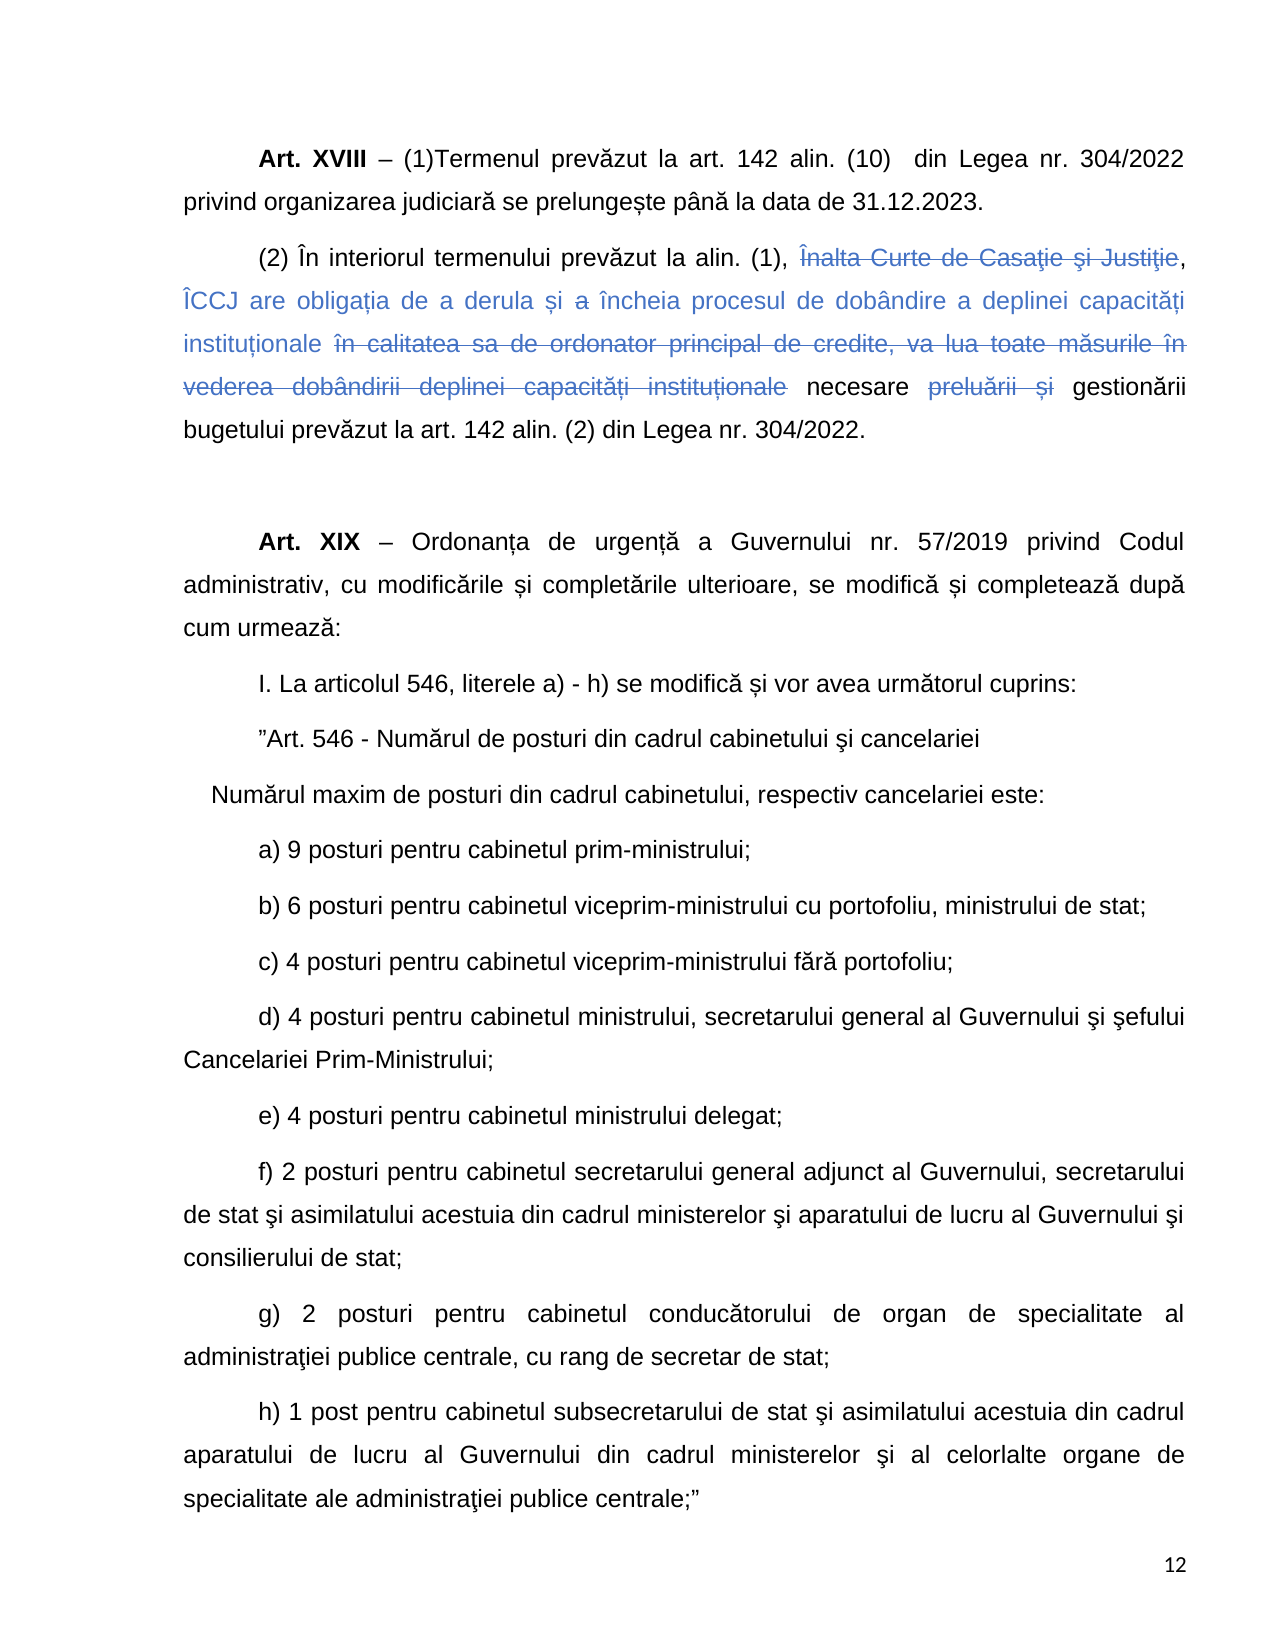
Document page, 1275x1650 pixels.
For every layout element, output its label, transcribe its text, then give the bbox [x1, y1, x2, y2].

text a) 9 posturi pentru cabinetul prim-ministrului; [183, 836, 1186, 864]
text f) 2 posturi pentru cabinetul secretarului general adjunct al Guvernului, secretarului de stat şi asimilatului acestuia din cadrul ministerelor şi aparatului de lucru al Guvernului şi consilierului de stat; [183, 1157, 1186, 1272]
text g) 2 posturi pentru cabinetul conducătorului de organ de specialitate al administraţiei publice centrale, cu rang de secretar de stat; [183, 1299, 1186, 1371]
text Art. XVIII – (1)Termenul prevăzut la art. 142 alin. (10) din Legea nr. 304/2022 privind organizarea judiciară se prelungește până la data de 31.12.2023. [183, 144, 1186, 216]
text Art. XIX – Ordonanța de urgență a Guvernului nr. 57/2019 privind Codul administrativ, cu modificările și completările ulterioare, se modifică și completează după cum urmează: [183, 527, 1186, 642]
text b) 6 posturi pentru cabinetul viceprim-ministrului cu portofoliu, ministrului de stat; [183, 891, 1186, 920]
text e) 4 posturi pentru cabinetul ministrului delegat; [183, 1101, 1186, 1130]
text I. La articolul 546, literele a) - h) se modifică și vor avea următorul cuprins: [183, 669, 1186, 697]
text c) 4 posturi pentru cabinetul viceprim-ministrului fără portofoliu; [183, 947, 1186, 976]
text ”Art. 546 - Numărul de posturi din cadrul cabinetului şi cancelariei [183, 724, 1186, 753]
text Numărul maxim de posturi din cadrul cabinetului, respectiv cancelariei este: [183, 780, 1186, 809]
text h) 1 post pentru cabinetul subsecretarului de stat şi asimilatului acestuia din cadrul aparatului de lucru al Guvernului din cadrul ministerelor şi al celorlalte organe de specialitate ale administraţiei publice centrale;” [183, 1397, 1186, 1512]
text (2) În interiorul termenului prevăzut la alin. (1), Înalta Curte de Casaţie şi Justiţie, ÎCCJ are obligația de a derula și a încheia procesul de dobândire a deplinei capacități instituționale în calitatea sa de ordonator principal de credite, va lua toate măsurile în vederea dobândirii deplinei capacități instituționale necesare preluării și gestionării bugetului prevăzut la art. 142 alin. (2) din Legea nr. 304/2022. [183, 243, 1186, 444]
text d) 4 posturi pentru cabinetul ministrului, secretarului general al Guvernului şi şefului Cancelariei Prim-Ministrului; [183, 1002, 1186, 1074]
